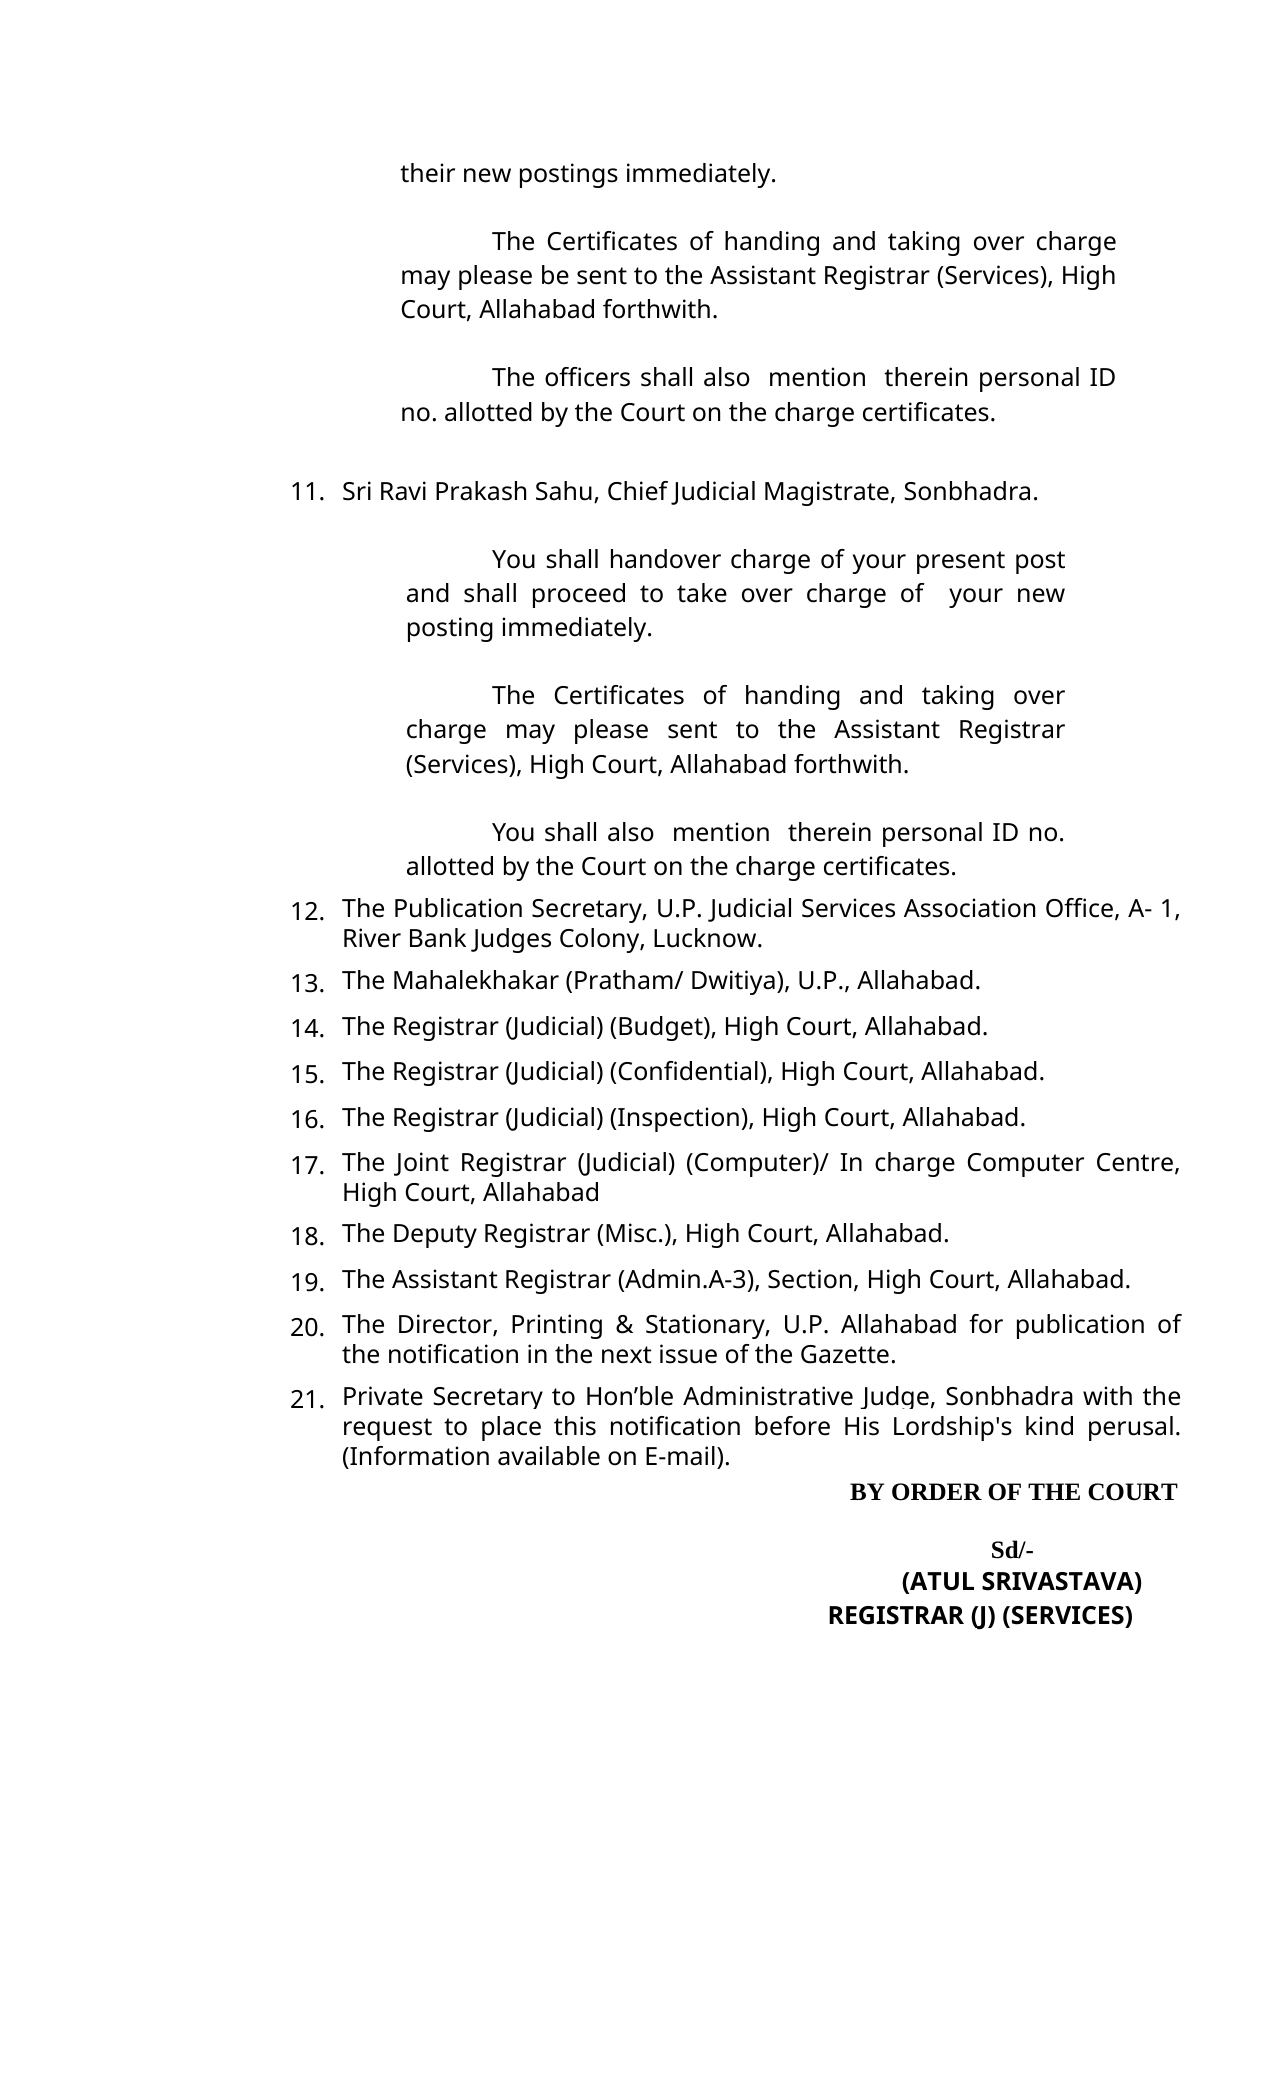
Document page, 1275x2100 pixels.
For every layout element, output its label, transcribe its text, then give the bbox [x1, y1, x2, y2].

table_cell The Mahalekhakar (Pratham/ Dwitiya), U.P., Allahabad. [336, 960, 1188, 1005]
text REGISTRAR (J) (SERVICES) [215, 1597, 1181, 1632]
table_cell The Publication Secretary, U.P. Judicial Services Association Office, A- 1, River Bank Judges Colony, Lucknow. [336, 888, 1188, 960]
table_cell [284, 1005, 336, 1051]
table_cell The Registrar (Judicial) (Inspection), High Court, Allahabad. [336, 1096, 1188, 1142]
text Sd/- (ATUL SRIVASTAVA) [212, 1535, 1181, 1597]
table_cell their new postings immediately. The Certificates of handing and taking over charge may please be sent to the Assistant Registrar (Services), High Court, Allahabad forthwith. The officers shall also mention therein personal ID no. allotted by the Court on the charge certificates. [336, 150, 1188, 468]
table_cell The Assistant Registrar (Admin.A-3), Section, High Court, Allahabad. [336, 1259, 1188, 1304]
table_cell The Director, Printing & Stationary, U.P. Allahabad for publication of the notification in the next issue of the Gazette. [336, 1304, 1188, 1376]
text BY ORDER OF THE COURT [212, 1477, 1181, 1506]
table_cell The Joint Registrar (Judicial) (Computer)/ In charge Computer Centre, High Court, Allahabad [336, 1142, 1188, 1213]
table_cell The Registrar (Judicial) (Confidential), High Court, Allahabad. [336, 1051, 1188, 1096]
table_cell [284, 888, 336, 960]
table_cell [284, 960, 336, 1005]
table_cell Sri Ravi Prakash Sahu, Chief Judicial Magistrate, Sonbhadra. You shall handover charge of your present post and shall proceed to take over charge of your new posting immediately. The Certificates of handing and taking over charge may please sent to the Assistant Registrar (Services), High Court, Allahabad forthwith. You shall also mention therein personal ID no. allotted by the Court on the charge certificates. [336, 468, 1188, 888]
table_cell [284, 1213, 336, 1259]
table_cell [284, 1259, 336, 1304]
table_cell [284, 1096, 336, 1142]
table_cell The Deputy Registrar (Misc.), High Court, Allahabad. [336, 1213, 1188, 1259]
table_cell [284, 468, 336, 888]
table_cell [284, 1376, 336, 1477]
table_cell [284, 1142, 336, 1213]
table_cell Private Secretary to Hon’ble Administrative Judge, Sonbhadra with the request to place this notification before His Lordship's kind perusal. (Information available on E-mail). [336, 1376, 1188, 1477]
table_cell [284, 1051, 336, 1096]
table_cell The Registrar (Judicial) (Budget), High Court, Allahabad. [336, 1005, 1188, 1051]
table_cell [284, 1304, 336, 1376]
table_cell [284, 150, 336, 468]
